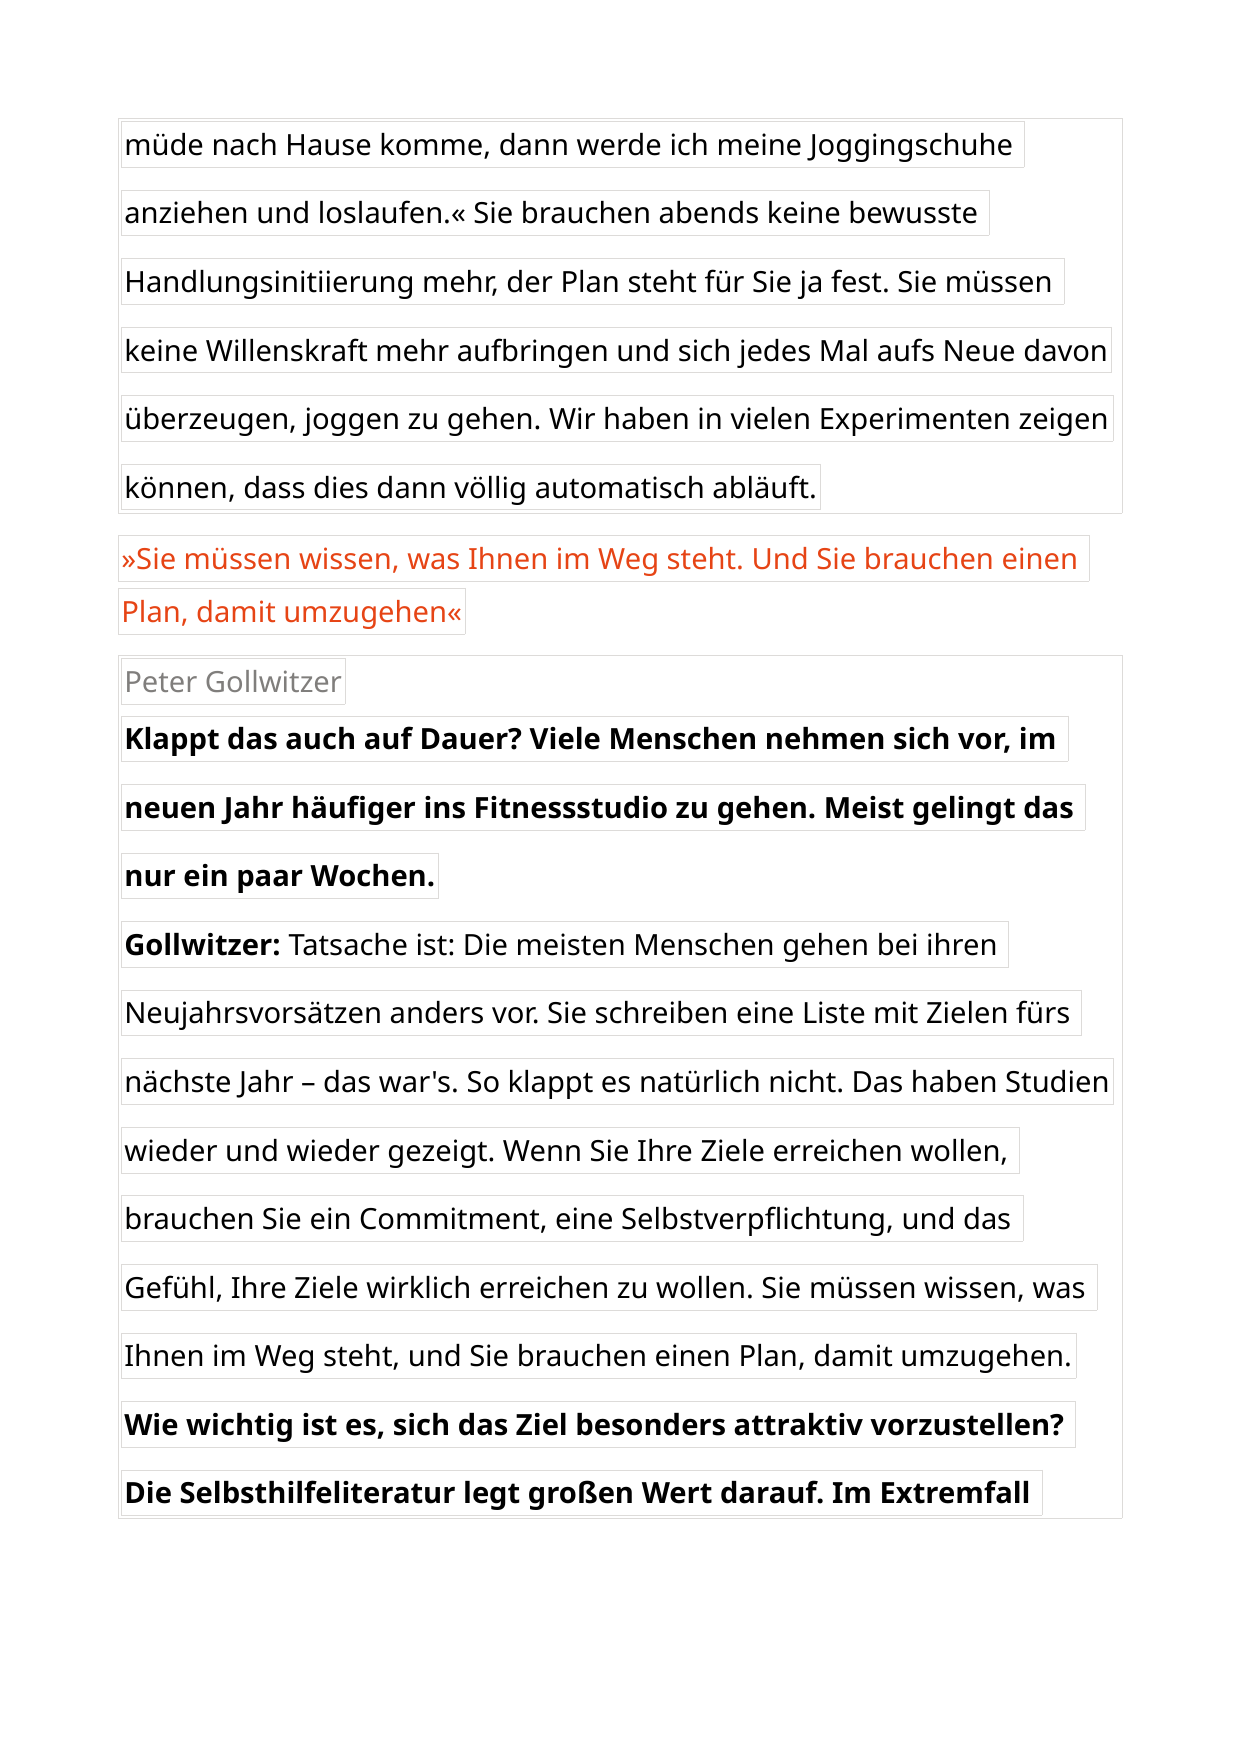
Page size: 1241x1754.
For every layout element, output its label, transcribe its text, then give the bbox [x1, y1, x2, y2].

text Klappt das auch auf Dauer? Viele Menschen nehmen sich vor, im neuen Jahr häufiger ins Fitnessstudio zu gehen. Meist gelingt das nur ein paar Wochen. [119, 713, 1122, 898]
text Gollwitzer: Tatsache ist: Die meisten Menschen gehen bei ihren Neujahrsvorsätzen anders vor. Sie schreiben eine Liste mit Zielen fürs nächste Jahr – das war's. So klappt es natürlich nicht. Das haben Studien wieder und wieder gezeigt. Wenn Sie Ihre Ziele erreichen wollen, brauchen Sie ein Commitment, eine Selbstverpflichtung, und das Gefühl, Ihre Ziele wirklich erreichen zu wollen. Sie müssen wissen, was Ihnen im Weg steht, und Sie brauchen einen Plan, damit umzugehen. [119, 918, 1122, 1378]
text müde nach Hause komme, dann werde ich meine Joggingschuhe anziehen und loslaufen.« Sie brauchen abends keine bewusste Handlungsinitiierung mehr, der Plan steht für Sie ja fest. Sie müssen keine Willenskraft mehr aufbringen und sich jedes Mal aufs Neue davon überzeugen, joggen zu gehen. Wir haben in vielen Experimenten zeigen können, dass dies dann völlig automatisch abläuft. [119, 119, 1122, 513]
text Wie wichtig ist es, sich das Ziel besonders attraktiv vorzustellen? Die Selbsthilfeliteratur legt großen Wert darauf. Im Extremfall [119, 1398, 1122, 1518]
text »Sie müssen wissen, was Ihnen im Weg steht. Und Sie brauchen einen Plan, damit umzugehen« [118, 535, 1122, 634]
text Peter Gollwitzer [119, 656, 1122, 704]
